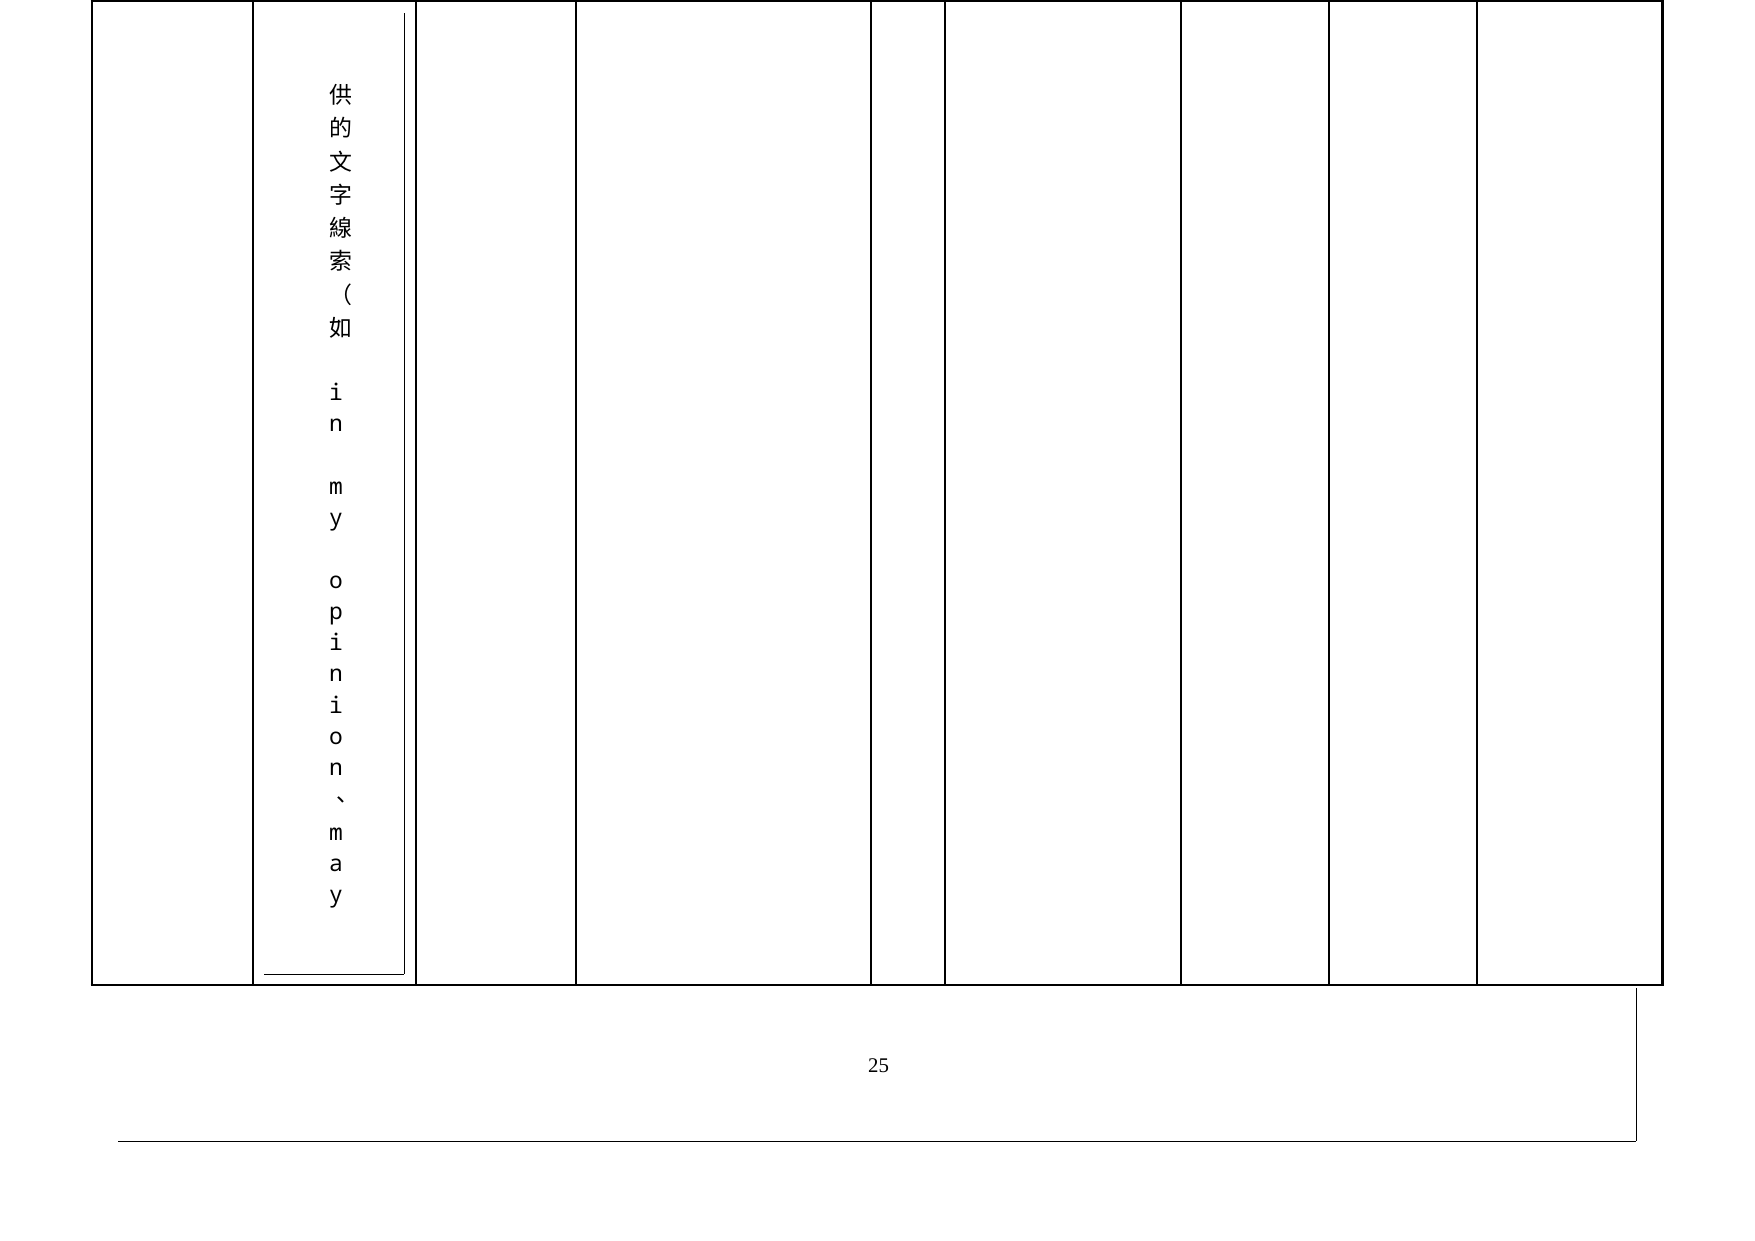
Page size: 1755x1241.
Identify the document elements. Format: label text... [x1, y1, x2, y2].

table_cell [93, 2, 252, 984]
table_cell [872, 2, 944, 984]
table_cell [1182, 2, 1328, 984]
table_cell 供的文字線索（如 in my opinion、may [254, 2, 415, 984]
table_cell [1478, 2, 1661, 984]
table_cell [577, 2, 870, 984]
table_cell [417, 2, 575, 984]
table_cell [946, 2, 1180, 984]
table_cell [1330, 2, 1476, 984]
